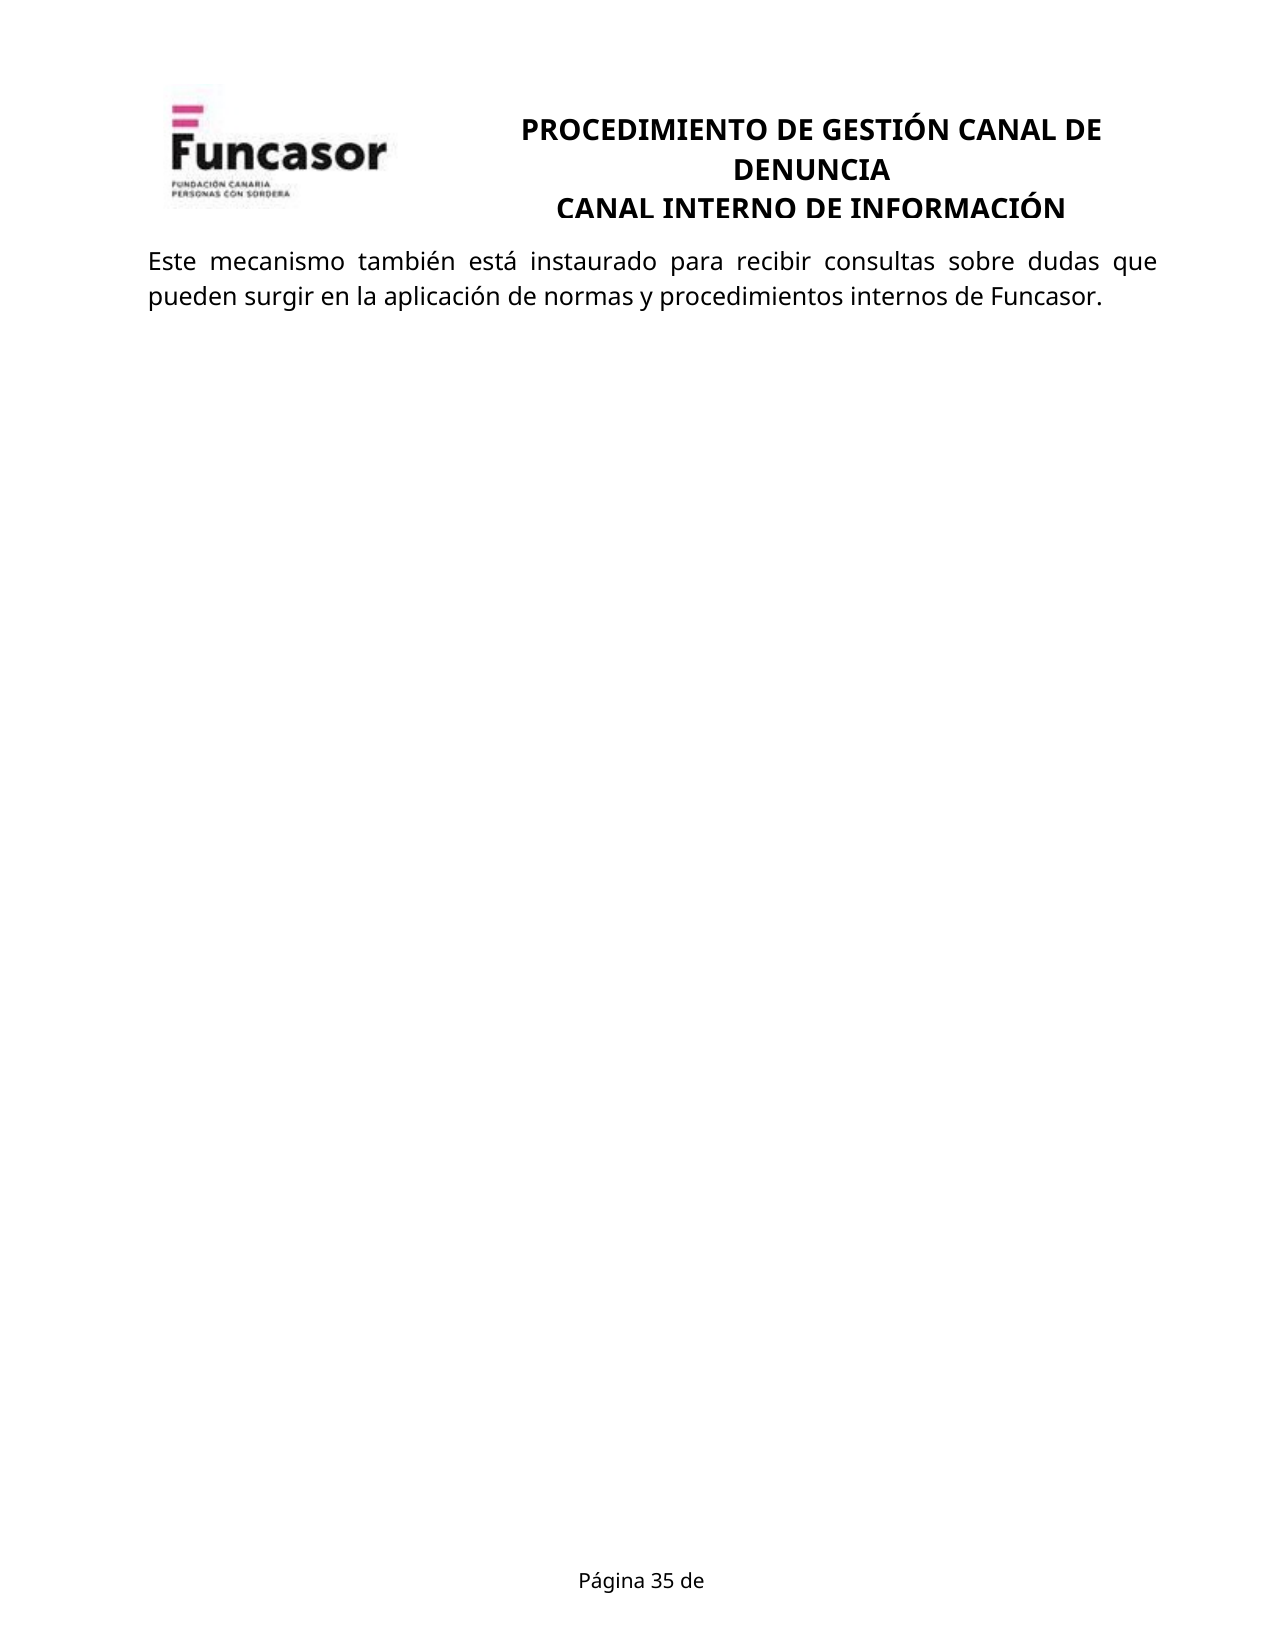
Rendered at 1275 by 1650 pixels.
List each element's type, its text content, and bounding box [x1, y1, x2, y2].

text Este mecanismo también está instaurado para recibir consultas sobre dudas que pueden surgir en la aplicación de normas y procedimientos internos de Funcasor. [148, 244, 1158, 312]
